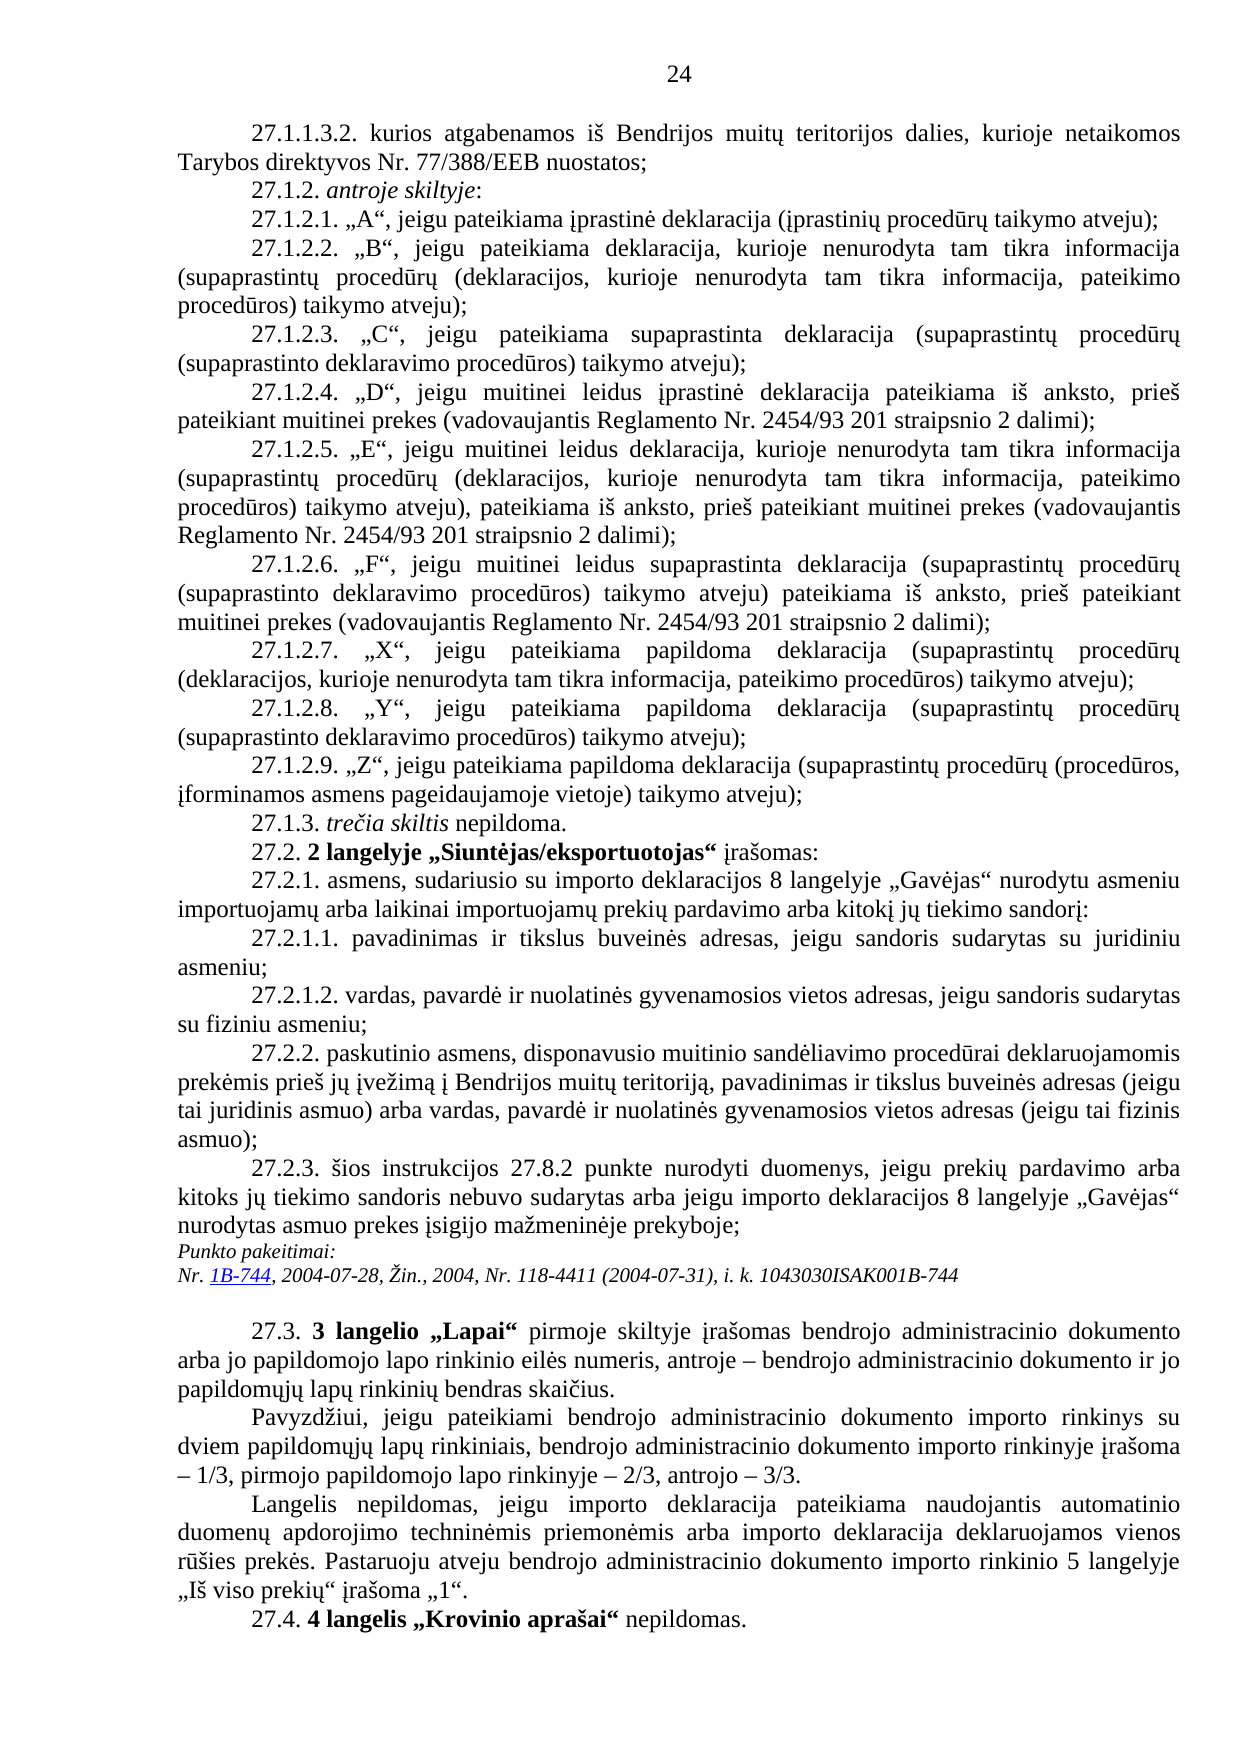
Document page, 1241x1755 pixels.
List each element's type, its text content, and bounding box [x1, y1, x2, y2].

text 27.4. 4 langelis „Krovinio aprašai“ nepildomas. [177, 1604, 1181, 1632]
text 27.3. 3 langelio „Lapai“ pirmoje skiltyje įrašomas bendrojo administracinio dokumento arba jo papildomojo lapo rinkinio eilės numeris, antroje – bendrojo administracinio dokumento ir jo papildomųjų lapų rinkinių bendras skaičius. [177, 1316, 1181, 1402]
text Langelis nepildomas, jeigu importo deklaracija pateikiama naudojantis automatinio duomenų apdorojimo techninėmis priemonėmis arba importo deklaracija deklaruojamos vienos rūšies prekės. Pastaruoju atveju bendrojo administracinio dokumento importo rinkinio 5 langelyje „Iš viso prekių“ įrašoma „1“. [177, 1489, 1181, 1604]
text 27.2.1.2. vardas, pavardė ir nuolatinės gyvenamosios vietos adresas, jeigu sandoris sudarytas su fiziniu asmeniu; [177, 981, 1181, 1038]
text 27.2. 2 langelyje „Siuntėjas/eksportuotojas“ įrašomas: [177, 837, 1181, 866]
text 27.2.2. paskutinio asmens, disponavusio muitinio sandėliavimo procedūrai deklaruojamomis prekėmis prieš jų įvežimą į Bendrijos muitų teritoriją, pavadinimas ir tikslus buveinės adresas (jeigu tai juridinis asmuo) arba vardas, pavardė ir nuolatinės gyvenamosios vietos adresas (jeigu tai fizinis asmuo); [177, 1038, 1181, 1153]
text 27.1.2.2. „B“, jeigu pateikiama deklaracija, kurioje nenurodyta tam tikra informacija (supaprastintų procedūrų (deklaracijos, kurioje nenurodyta tam tikra informacija, pateikimo procedūros) taikymo atveju); [177, 233, 1181, 319]
text 27.1.2.9. „Z“, jeigu pateikiama papildoma deklaracija (supaprastintų procedūrų (procedūros, įforminamos asmens pageidaujamoje vietoje) taikymo atveju); [177, 751, 1181, 808]
text 27.1.2.1. „A“, jeigu pateikiama įprastinė deklaracija (įprastinių procedūrų taikymo atveju); [177, 204, 1181, 233]
text 27.2.1.1. pavadinimas ir tikslus buveinės adresas, jeigu sandoris sudarytas su juridiniu asmeniu; [177, 923, 1181, 981]
text 27.1.2.8. „Y“, jeigu pateikiama papildoma deklaracija (supaprastintų procedūrų (supaprastinto deklaravimo procedūros) taikymo atveju); [177, 693, 1181, 751]
text Pavyzdžiui, jeigu pateikiami bendrojo administracinio dokumento importo rinkinys su dviem papildomųjų lapų rinkiniais, bendrojo administracinio dokumento importo rinkinyje įrašoma – 1/3, pirmojo papildomojo lapo rinkinyje – 2/3, antrojo – 3/3. [177, 1402, 1181, 1489]
text 27.1.2.7. „X“, jeigu pateikiama papildoma deklaracija (supaprastintų procedūrų (deklaracijos, kurioje nenurodyta tam tikra informacija, pateikimo procedūros) taikymo atveju); [177, 636, 1181, 693]
text 27.1.2.4. „D“, jeigu muitinei leidus įprastinė deklaracija pateikiama iš anksto, prieš pateikiant muitinei prekes (vadovaujantis Reglamento Nr. 2454/93 201 straipsnio 2 dalimi); [177, 377, 1181, 434]
text 27.1.1.3.2. kurios atgabenamos iš Bendrijos muitų teritorijos dalies, kurioje netaikomos Tarybos direktyvos Nr. 77/388/EEB nuostatos; [177, 118, 1181, 176]
text 27.1.2.6. „F“, jeigu muitinei leidus supaprastinta deklaracija (supaprastintų procedūrų (supaprastinto deklaravimo procedūros) taikymo atveju) pateikiama iš anksto, prieš pateikiant muitinei prekes (vadovaujantis Reglamento Nr. 2454/93 201 straipsnio 2 dalimi); [177, 549, 1181, 636]
text Punkto pakeitimai: [177, 1239, 1181, 1263]
text 27.2.3. šios instrukcijos 27.8.2 punkte nurodyti duomenys, jeigu prekių pardavimo arba kitoks jų tiekimo sandoris nebuvo sudarytas arba jeigu importo deklaracijos 8 langelyje „Gavėjas“ nurodytas asmuo prekes įsigijo mažmeninėje prekyboje; [177, 1153, 1181, 1239]
text 27.1.2.5. „E“, jeigu muitinei leidus deklaracija, kurioje nenurodyta tam tikra informacija (supaprastintų procedūrų (deklaracijos, kurioje nenurodyta tam tikra informacija, pateikimo procedūros) taikymo atveju), pateikiama iš anksto, prieš pateikiant muitinei prekes (vadovaujantis Reglamento Nr. 2454/93 201 straipsnio 2 dalimi); [177, 434, 1181, 549]
text 27.2.1. asmens, sudariusio su importo deklaracijos 8 langelyje „Gavėjas“ nurodytu asmeniu importuojamų arba laikinai importuojamų prekių pardavimo arba kitokį jų tiekimo sandorį: [177, 866, 1181, 923]
text 27.1.2. antroje skiltyje: [177, 176, 1181, 204]
text Nr. 1B-744, 2004-07-28, Žin., 2004, Nr. 118-4411 (2004-07-31), i. k. 1043030ISAK001B-744 [177, 1263, 1181, 1287]
text 27.1.3. trečia skiltis nepildoma. [177, 808, 1181, 837]
text 27.1.2.3. „C“, jeigu pateikiama supaprastinta deklaracija (supaprastintų procedūrų (supaprastinto deklaravimo procedūros) taikymo atveju); [177, 319, 1181, 377]
